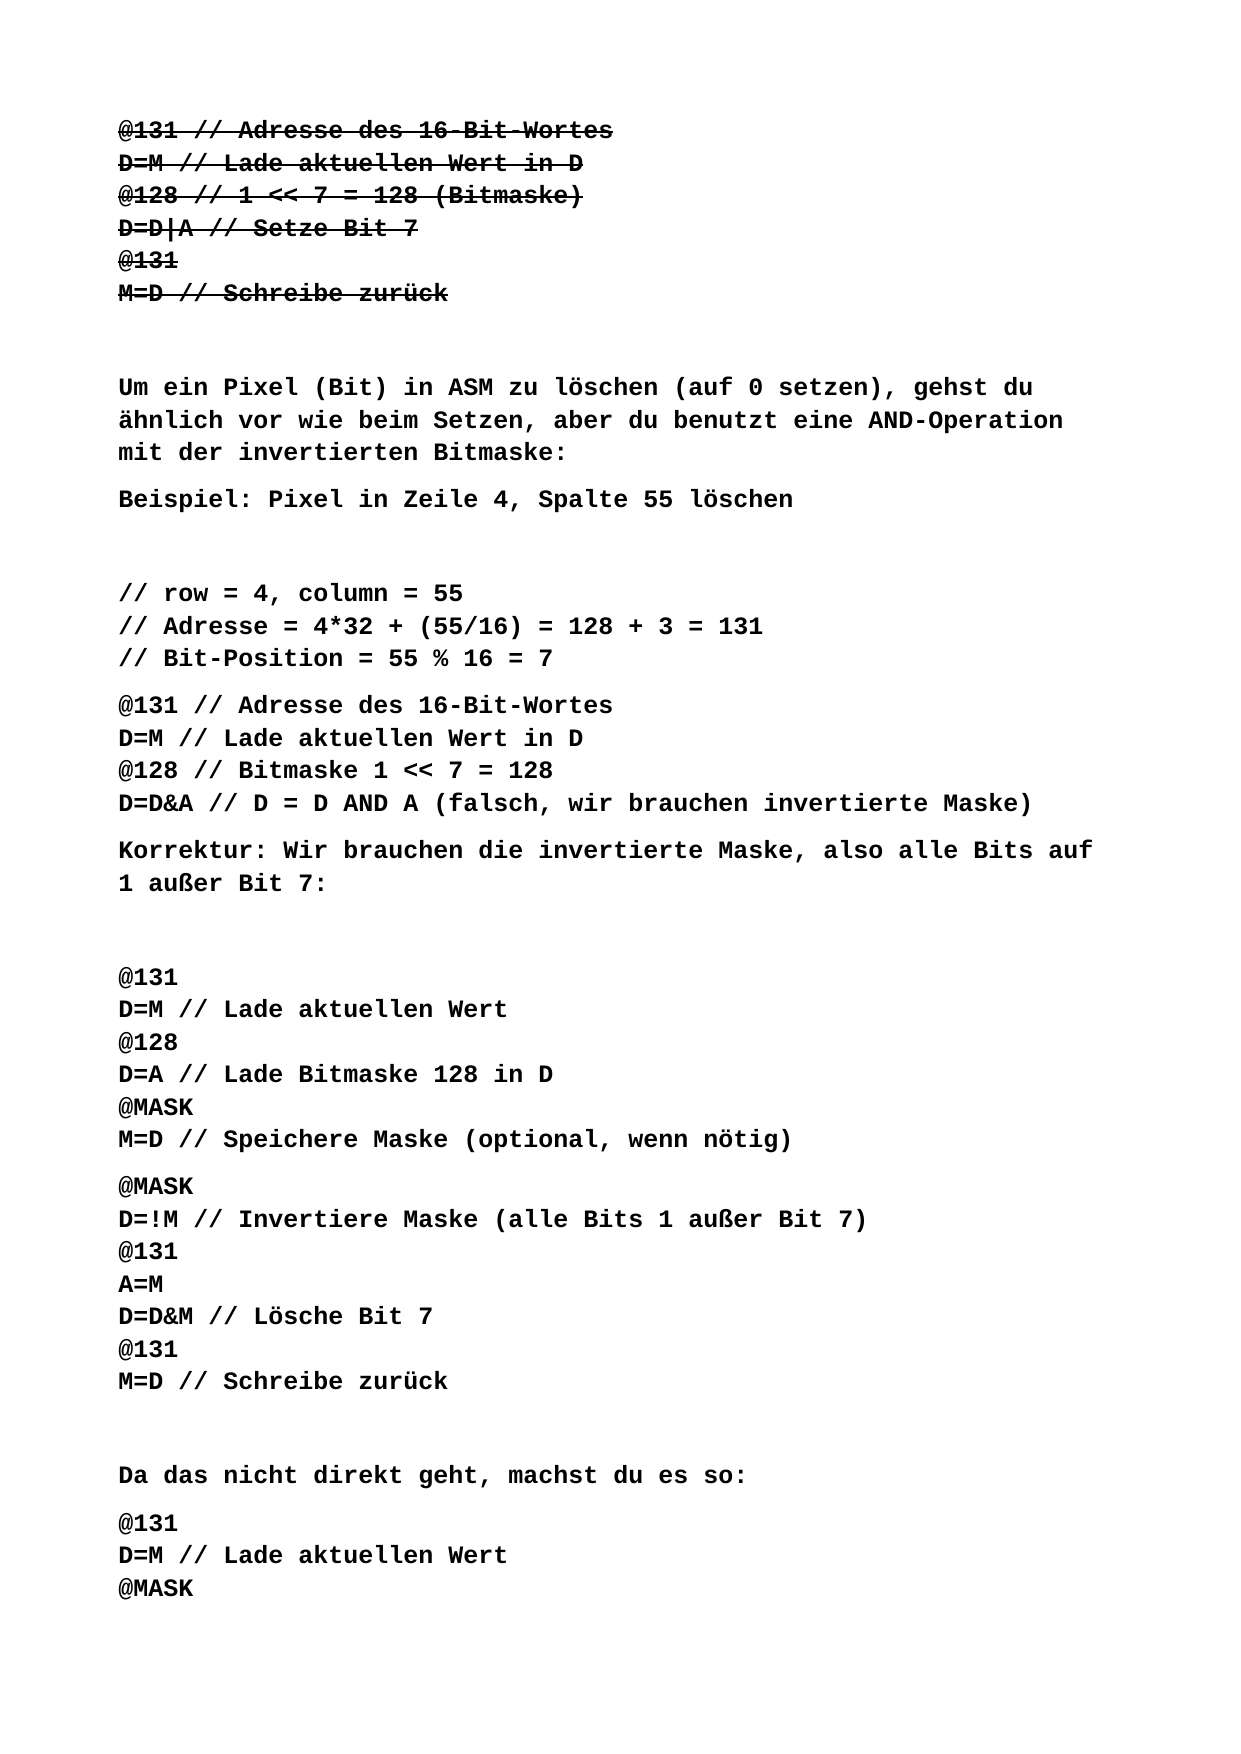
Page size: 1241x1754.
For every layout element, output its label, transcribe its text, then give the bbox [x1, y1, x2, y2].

text // row = 4, column = 55 // Adresse = 4*32 + (55/16) = 128 + 3 = 131 // Bit-Position = 55 % 16 = 7 [118, 581, 1122, 674]
text Korrektur: Wir brauchen die invertierte Maske, also alle Bits auf 1 außer Bit 7: [118, 838, 1122, 898]
text Da das nicht direkt geht, machst du es so: [118, 1463, 1122, 1491]
text @131 // Adresse des 16-Bit-Wortes D=M // Lade aktuellen Wert in D @128 // Bitmaske 1 << 7 = 128 D=D&A // D = D AND A (falsch, wir brauchen invertierte Maske) [118, 693, 1122, 819]
text @131 D=M // Lade aktuellen Wert @128 D=A // Lade Bitmaske 128 in D @MASK M=D // Speichere Maske (optional, wenn nötig) [118, 964, 1122, 1155]
text Beispiel: Pixel in Zeile 4, Spalte 55 löschen [118, 487, 1122, 515]
text @MASK D=!M // Invertiere Maske (alle Bits 1 außer Bit 7) @131 A=M D=D&M // Lösche Bit 7 @131 M=D // Schreibe zurück [118, 1174, 1122, 1397]
text @131 D=M // Lade aktuellen Wert @MASK [118, 1510, 1122, 1603]
text Um ein Pixel (Bit) in ASM zu löschen (auf 0 setzen), gehst du ähnlich vor wie beim Setzen, aber du benutzt eine AND-Operation mit der invertierten Bitmaske: [118, 375, 1122, 468]
text @131 // Adresse des 16-Bit-Wortes D=M // Lade aktuellen Wert in D @128 // 1 << 7 = 128 (Bitmaske) D=D|A // Setze Bit 7 @131 M=D // Schreibe zurück [118, 118, 1122, 309]
